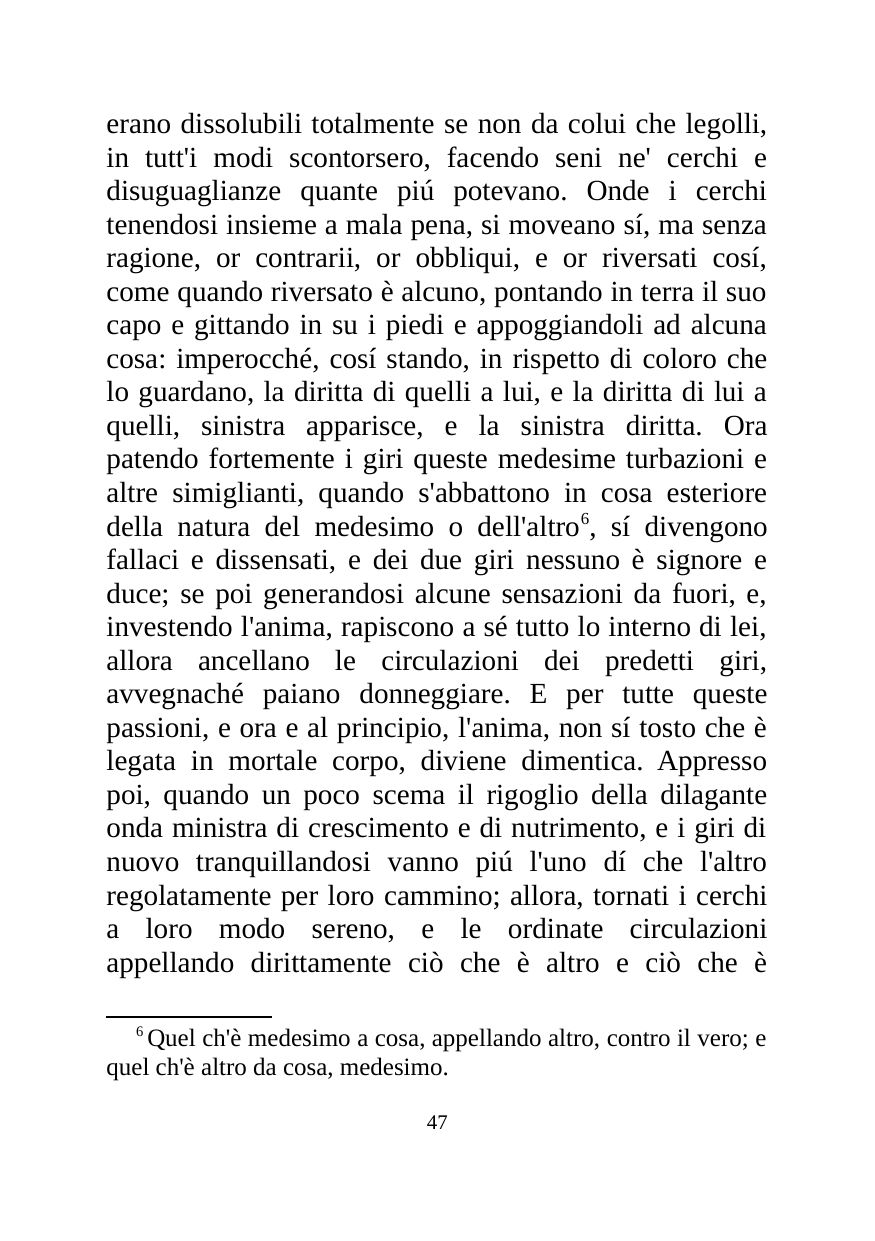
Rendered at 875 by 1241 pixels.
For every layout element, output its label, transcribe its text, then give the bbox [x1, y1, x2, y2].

text Quel ch'è medesimo a cosa, appellando altro, contro il vero; e quel ch'è altro da cosa, medesimo. [106, 1023, 768, 1080]
text erano dissolubili totalmente se non da colui che legolli, in tutt'i modi scontorsero, facendo seni ne' cerchi e disuguaglianze quante piú potevano. Onde i cerchi tenendosi insieme a mala pena, si moveano sí, ma senza ragione, or contrarii, or obbliqui, e or riversati cosí, come quando riversato è alcuno, pontando in terra il suo capo e gittando in su i piedi e appoggiandoli ad alcuna cosa: imperocché, cosí stando, in rispetto di coloro che lo guardano, la diritta di quelli a lui, e la diritta di lui a quelli, sinistra apparisce, e la sinistra diritta. Ora patendo fortemente i giri queste medesime turbazioni e altre simiglianti, quando s'abbattono in cosa esteriore della natura del medesimo o dell'altro, sí divengono fallaci e dissensati, e dei due giri nessuno è signore e duce; se poi generandosi alcune sensazioni da fuori, e, investendo l'anima, rapiscono a sé tutto lo interno di lei, allora ancellano le circulazioni dei predetti giri, avvegnaché paiano donneggiare. E per tutte queste passioni, e ora e al principio, l'anima, non sí tosto che è legata in mortale corpo, diviene dimentica. Appresso poi, quando un poco scema il rigoglio della dilagante onda ministra di crescimento e di nutrimento, e i giri di nuovo tranquillandosi vanno piú l'uno dí che l'altro regolatamente per loro cammino; allora, tornati i cerchi a loro modo sereno, e le ordinate circulazioni appellando dirittamente ciò che è altro e ciò che è [106, 106, 768, 978]
